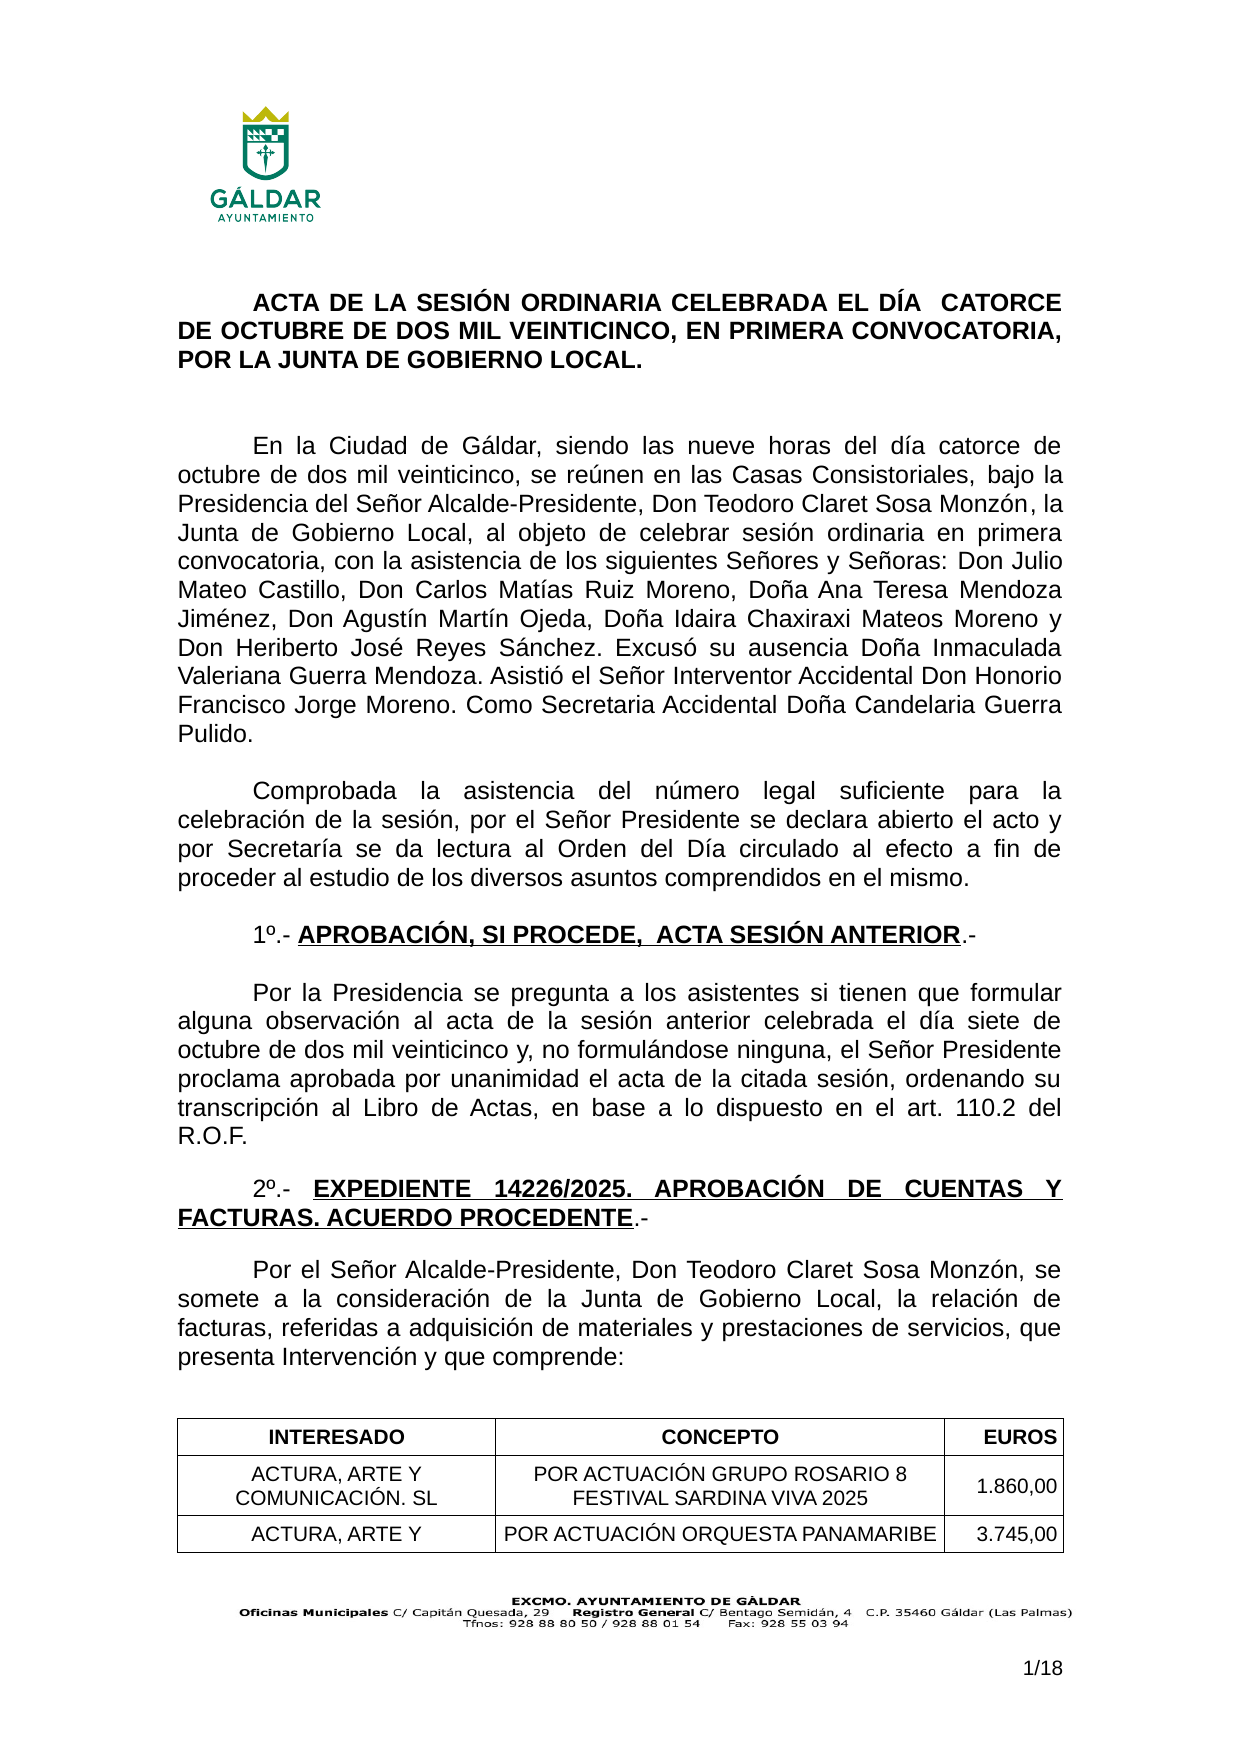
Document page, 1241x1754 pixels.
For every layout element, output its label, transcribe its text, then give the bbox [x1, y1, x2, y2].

text ACTA DE LA SESIÓN ORDINARIA CELEBRADA EL DÍA CATORCE DE OCTUBRE DE DOS MIL VEINTICINCO, EN PRIMERA CONVOCATORIA, POR LA JUNTA DE GOBIERNO LOCAL. [177, 287, 1063, 374]
text Por el Señor Alcalde-Presidente, Don Teodoro Claret Sosa Monzón, se somete a la consideración de la Junta de Gobierno Local, la relación de facturas, referidas a adquisición de materiales y prestaciones de servicios, que presenta Intervención y que comprende: [177, 1255, 1063, 1370]
table_cell ACTURA, ARTE Y [178, 1516, 495, 1552]
table_header CONCEPTO [496, 1419, 944, 1455]
text 2º.- EXPEDIENTE 14226/2025. APROBACIÓN DE CUENTAS Y FACTURAS. ACUERDO PROCEDENTE.- [177, 1174, 1063, 1231]
text Comprobada la asistencia del número legal suficiente para la celebración de la sesión, por el Señor Presidente se declara abierto el acto y por Secretaría se da lectura al Orden del Día circulado al efecto a fin de proceder al estudio de los diversos asuntos comprendidos en el mismo. [177, 776, 1063, 891]
table_cell POR ACTUACIÓN GRUPO ROSARIO 8 FESTIVAL SARDINA VIVA 2025 [496, 1456, 944, 1515]
text En la Ciudad de Gáldar, siendo las nueve horas del día catorce de octubre de dos mil veinticinco, se reúnen en las Casas Consistoriales, bajo la Presidencia del Señor Alcalde-Presidente, Don Teodoro Claret Sosa Monzón, la Junta de Gobierno Local, al objeto de celebrar sesión ordinaria en primera convocatoria, con la asistencia de los siguientes Señores y Señoras: Don Julio Mateo Castillo, Don Carlos Matías Ruiz Moreno, Doña Ana Teresa Mendoza Jiménez, Don Agustín Martín Ojeda, Doña Idaira Chaxiraxi Mateos Moreno y Don Heriberto José Reyes Sánchez. Excusó su ausencia Doña Inmaculada Valeriana Guerra Mendoza. Asistió el Señor Interventor Accidental Don Honorio Francisco Jorge Moreno. Como Secretaria Accidental Doña Candelaria Guerra Pulido. [177, 431, 1063, 747]
table_cell ACTURA, ARTE Y COMUNICACIÓN. SL [178, 1456, 495, 1515]
table_header EUROS [945, 1419, 1063, 1455]
picture [189, 77, 341, 259]
table_cell POR ACTUACIÓN ORQUESTA PANAMARIBE [496, 1516, 944, 1552]
table_cell 3.745,00 [945, 1516, 1063, 1552]
picture [250, 1596, 1073, 1628]
text 1º.- APROBACIÓN, SI PROCEDE, ACTA SESIÓN ANTERIOR.- [177, 920, 1063, 949]
text Por la Presidencia se pregunta a los asistentes si tienen que formular alguna observación al acta de la sesión anterior celebrada el día siete de octubre de dos mil veinticinco y, no formulándose ninguna, el Señor Presidente proclama aprobada por unanimidad el acta de la citada sesión, ordenando su transcripción al Libro de Actas, en base a lo dispuesto en el art. 110.2 del R.O.F. [177, 977, 1063, 1150]
table_header INTERESADO [178, 1419, 495, 1455]
table_cell 1.860,00 [945, 1456, 1063, 1515]
